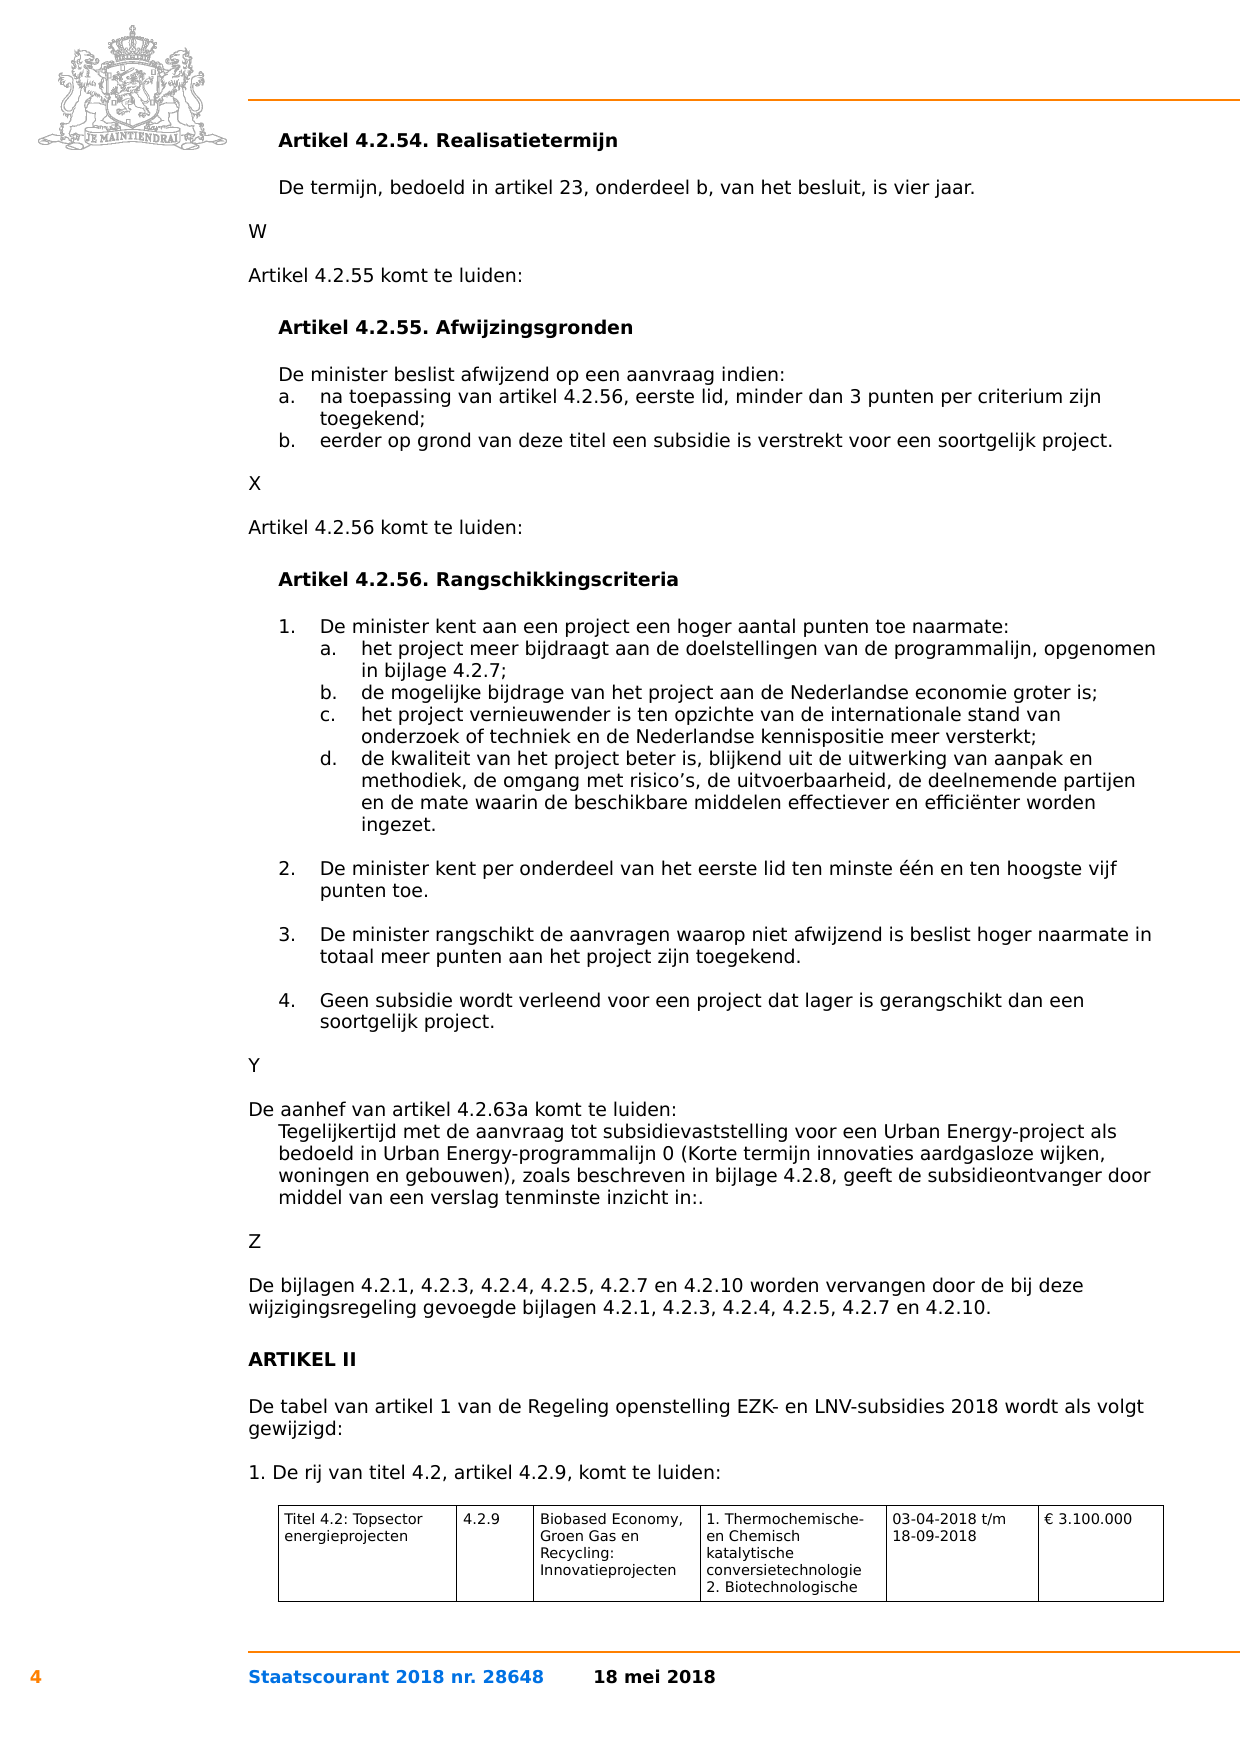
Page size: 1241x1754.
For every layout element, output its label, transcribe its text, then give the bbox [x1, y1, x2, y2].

text De tabel van artikel 1 van de Regeling openstelling EZK- en LNV-subsidies 2018 wordt als volgt gewijzigd: [248, 1396, 1163, 1440]
table_header 4.2.9 [457, 1506, 533, 1601]
text Z [248, 1231, 1163, 1253]
text De bijlagen 4.2.1, 4.2.3, 4.2.4, 4.2.5, 4.2.7 en 4.2.10 worden vervangen door de bij deze wijzigingsregeling gevoegde bijlagen 4.2.1, 4.2.3, 4.2.4, 4.2.5, 4.2.7 en 4.2.10. [248, 1275, 1163, 1319]
subtitle ARTIKEL II [248, 1349, 1163, 1371]
text c. het project vernieuwender is ten opzichte van de internationale stand van onderzoek of techniek en de Nederlandse kennispositie meer versterkt; [319, 704, 1163, 748]
text a. het project meer bijdraagt aan de doelstellingen van de programmalijn, opgenomen in bijlage 4.2.7; [319, 638, 1163, 682]
table_header € 3.100.000 [1039, 1506, 1163, 1601]
text W [248, 221, 1163, 243]
table_header Titel 4.2: Topsector energieprojecten [279, 1506, 456, 1601]
text 3. De minister rangschikt de aanvragen waarop niet afwijzend is beslist hoger naarmate in totaal meer punten aan het project zijn toegekend. [278, 924, 1163, 968]
text 1. De rij van titel 4.2, artikel 4.2.9, komt te luiden: [248, 1462, 1163, 1483]
table_header Biobased Economy, Groen Gas en Recycling: Innovatieprojecten [534, 1506, 700, 1601]
table_header 1. Thermochemische- en Chemisch katalytische conversietechnologie 2. Biotechnologische [701, 1506, 886, 1601]
subtitle Artikel 4.2.55. Afwijzingsgronden [278, 317, 1163, 338]
text Y [248, 1055, 1163, 1077]
text De termijn, bedoeld in artikel 23, onderdeel b, van het besluit, is vier jaar. [278, 177, 1163, 199]
text b. eerder op grond van deze titel een subsidie is verstrekt voor een soortgelijk project. [278, 429, 1163, 451]
text De minister beslist afwijzend op een aanvraag indien: [278, 363, 1163, 386]
table_header 03-04-2018 t/m 18-09-2018 [887, 1506, 1038, 1601]
subtitle Artikel 4.2.54. Realisatietermijn [278, 130, 1163, 152]
subtitle Artikel 4.2.56. Rangschikkingscriteria [278, 569, 1163, 591]
text 2. De minister kent per onderdeel van het eerste lid ten minste één en ten hoogste vijf punten toe. [278, 858, 1163, 902]
picture [38, 25, 227, 150]
text Tegelijkertijd met de aanvraag tot subsidievaststelling voor een Urban Energy-project als bedoeld in Urban Energy-programmalijn 0 (Korte termijn innovaties aardgasloze wijken, woningen en gebouwen), zoals beschreven in bijlage 4.2.8, geeft de subsidieontvanger door middel van een verslag tenminste inzicht in:. [278, 1121, 1163, 1209]
text 1. De minister kent aan een project een hoger aantal punten toe naarmate: [278, 616, 1163, 638]
text d. de kwaliteit van het project beter is, blijkend uit de uitwerking van aanpak en methodiek, de omgang met risico’s, de uitvoerbaarheid, de deelnemende partijen en de mate waarin de beschikbare middelen effectiever en efficiënter worden ingezet. [319, 748, 1163, 836]
text a. na toepassing van artikel 4.2.56, eerste lid, minder dan 3 punten per criterium zijn toegekend; [278, 386, 1163, 429]
text X [248, 473, 1163, 495]
text Artikel 4.2.56 komt te luiden: [248, 517, 1163, 539]
text 4. Geen subsidie wordt verleend voor een project dat lager is gerangschikt dan een soortgelijk project. [278, 989, 1163, 1033]
text b. de mogelijke bijdrage van het project aan de Nederlandse economie groter is; [319, 682, 1163, 704]
text De aanhef van artikel 4.2.63a komt te luiden: [248, 1099, 1163, 1121]
text Artikel 4.2.55 komt te luiden: [248, 264, 1163, 287]
